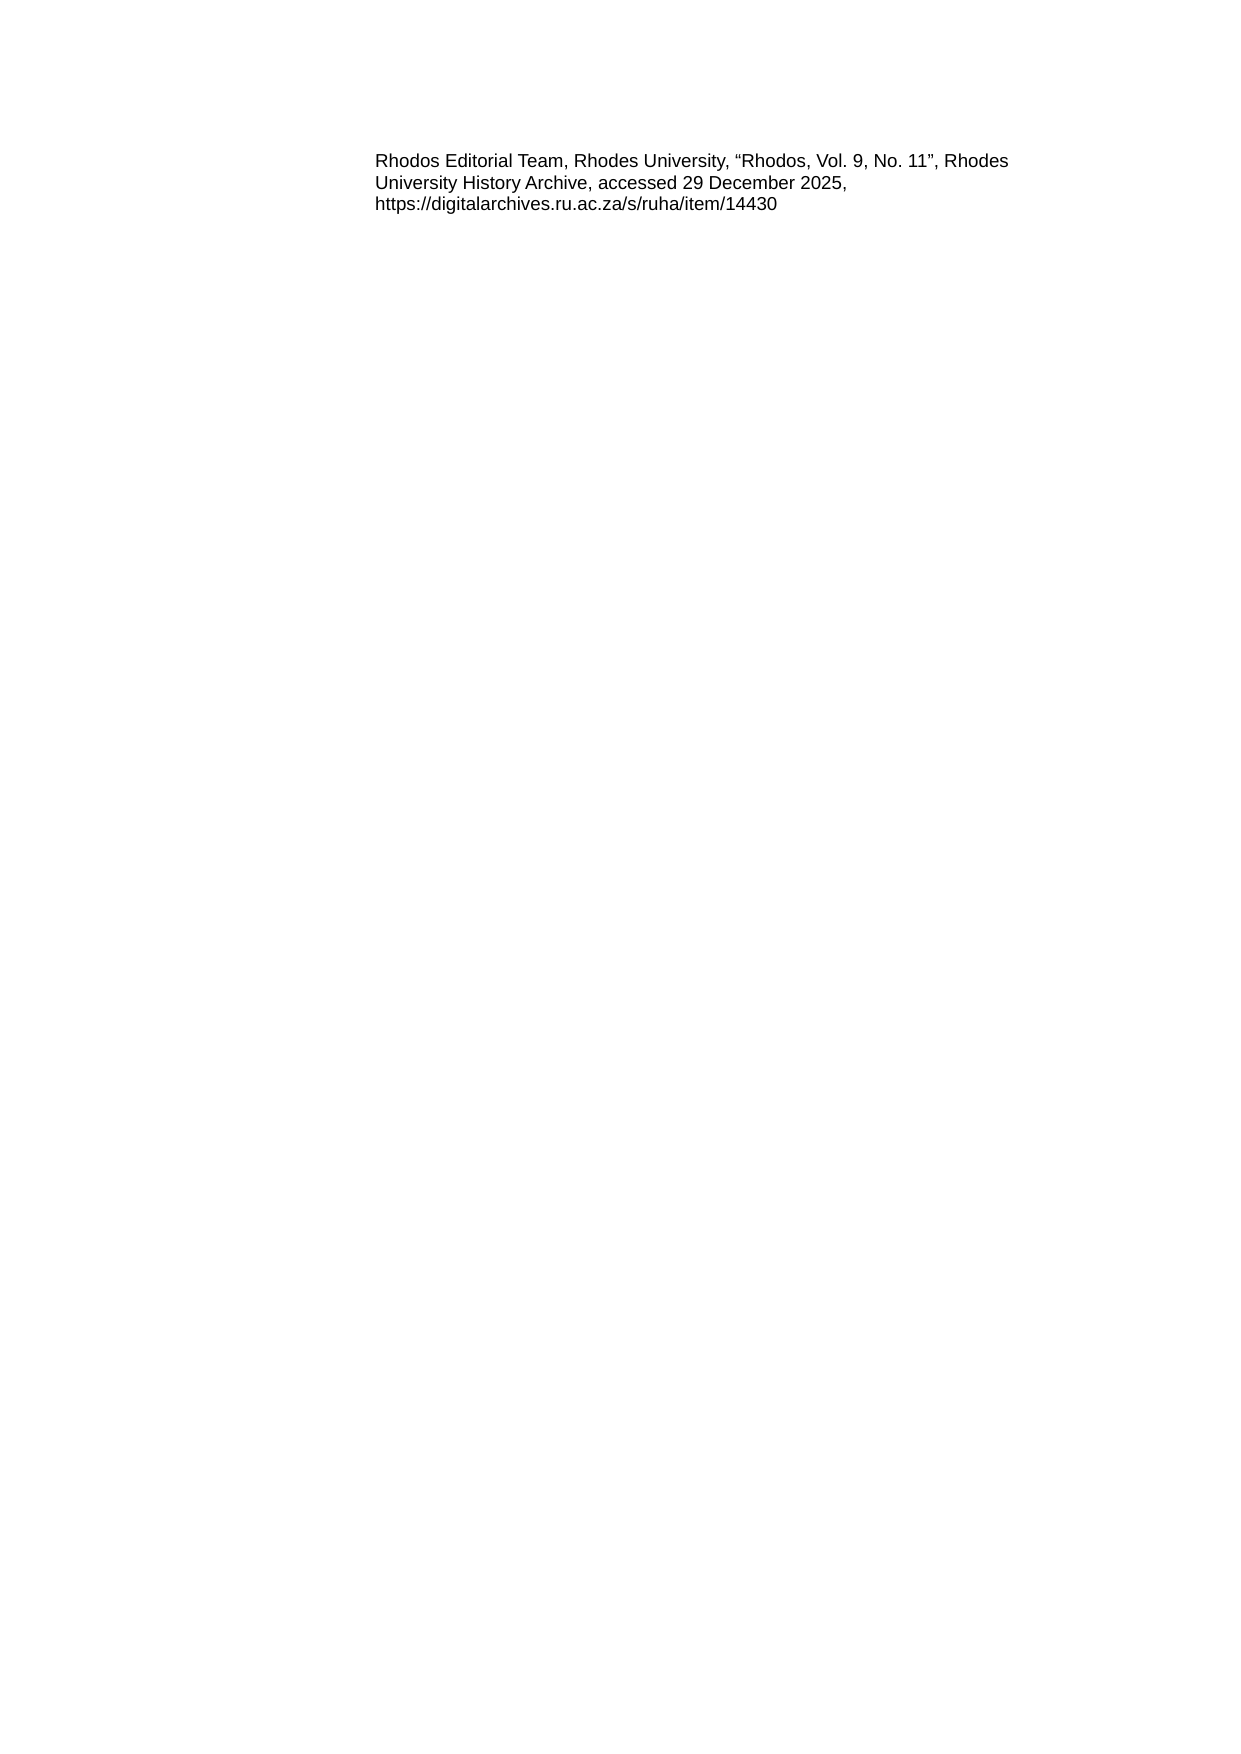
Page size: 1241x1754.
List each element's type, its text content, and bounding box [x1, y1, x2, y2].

text Rhodos Editorial Team, Rhodes University, “Rhodos, Vol. 9, No. 11”, Rhodes University History Archive, accessed 29 December 2025, https://digitalarchives.ru.ac.za/s/ruha/item/14430 [375, 150, 1090, 215]
